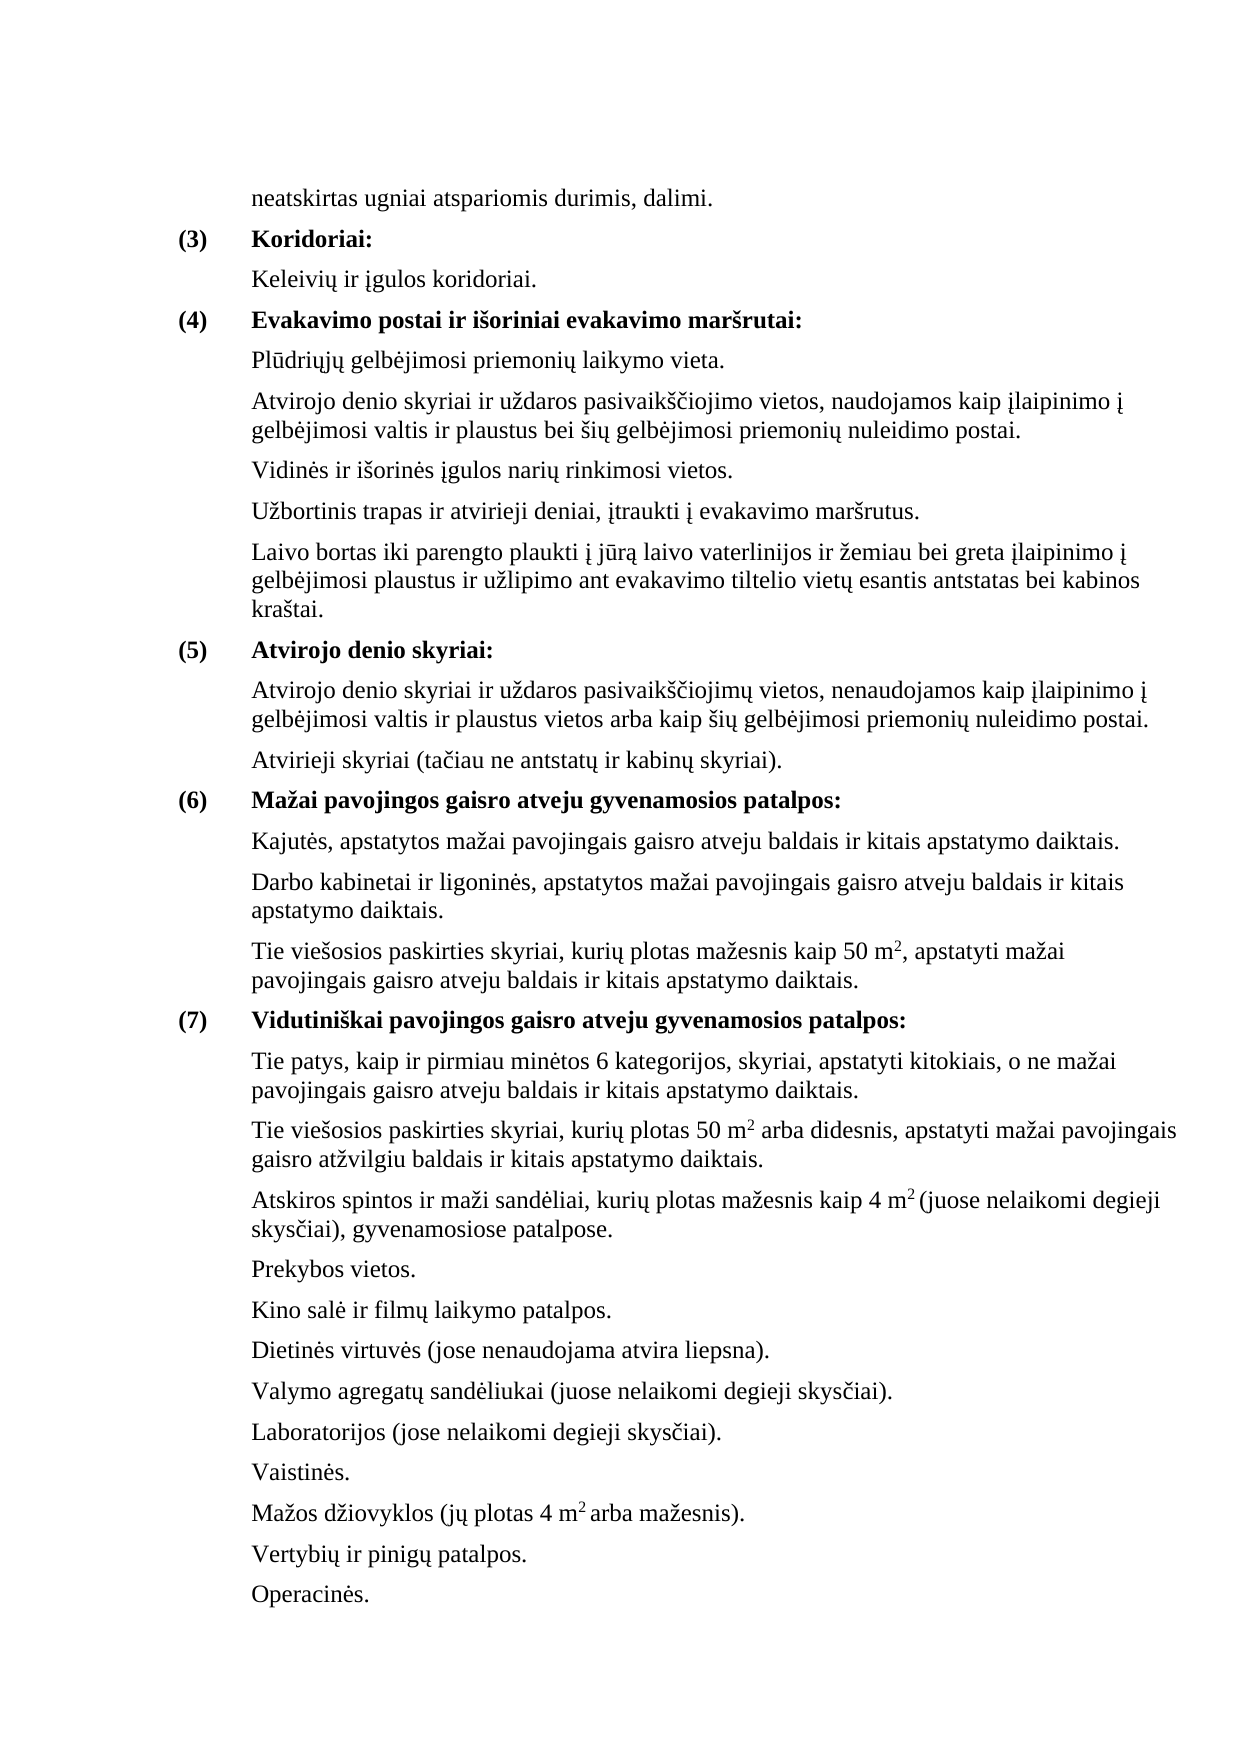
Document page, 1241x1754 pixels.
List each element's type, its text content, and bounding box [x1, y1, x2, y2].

table_cell [178, 1492, 251, 1533]
table_cell Atvirojo denio skyriai ir uždaros pasivaikščiojimų vietos, nenaudojamos kaip įlaipinimo į gelbėjimosi valtis ir plaustus vietos arba kaip šių gelbėjimosi priemonių nuleidimo postai. [251, 670, 1182, 739]
table_cell Plūdriųjų gelbėjimosi priemonių laikymo vieta. [251, 340, 1182, 380]
table_cell Kino salė ir filmų laikymo patalpos. [251, 1289, 1182, 1330]
table_cell Atvirojo denio skyriai ir uždaros pasivaikščiojimo vietos, naudojamos kaip įlaipinimo į gelbėjimosi valtis ir plaustus bei šių gelbėjimosi priemonių nuleidimo postai. [251, 380, 1182, 450]
table_cell Atvirojo denio skyriai: [251, 629, 1182, 670]
table_cell [178, 177, 251, 218]
table_cell [178, 670, 251, 739]
table_cell [178, 531, 251, 629]
table_cell Atvirieji skyriai (tačiau ne antstatų ir kabinų skyriai). [251, 739, 1182, 780]
table_cell (6) [178, 780, 251, 820]
table_cell [178, 1249, 251, 1289]
table_cell [178, 739, 251, 780]
table_cell (5) [178, 629, 251, 670]
table_cell [178, 450, 251, 490]
table_cell Valymo agregatų sandėliukai (juose nelaikomi degieji skysčiai). [251, 1370, 1182, 1411]
table_cell Tie patys, kaip ir pirmiau minėtos 6 kategorijos, skyriai, apstatyti kitokiais, o ne mažai pavojingais gaisro atveju baldais ir kitais apstatymo daiktais. [251, 1040, 1182, 1110]
table_cell Vaistinės. [251, 1452, 1182, 1492]
table_cell [178, 930, 251, 1000]
table_cell [178, 1370, 251, 1411]
table_cell [178, 1533, 251, 1573]
table_cell [178, 1289, 251, 1330]
table_cell Laivo bortas iki parengto plaukti į jūrą laivo vaterlinijos ir žemiau bei greta įlaipinimo į gelbėjimosi plaustus ir užlipimo ant evakavimo tiltelio vietų esantis antstatas bei kabinos kraštai. [251, 531, 1182, 629]
table_cell neatskirtas ugniai atspariomis durimis, dalimi. [251, 177, 1182, 218]
table_cell [178, 1330, 251, 1370]
table_cell Evakavimo postai ir išoriniai evakavimo maršrutai: [251, 299, 1182, 340]
table_cell Laboratorijos (jose nelaikomi degieji skysčiai). [251, 1411, 1182, 1452]
table_cell Darbo kabinetai ir ligoninės, apstatytos mažai pavojingais gaisro atveju baldais ir kitais apstatymo daiktais. [251, 861, 1182, 930]
table_cell Prekybos vietos. [251, 1249, 1182, 1289]
table_cell [178, 820, 251, 861]
table_cell Tie viešosios paskirties skyriai, kurių plotas 50 m2 arba didesnis, apstatyti mažai pavojingais gaisro atžvilgiu baldais ir kitais apstatymo daiktais. [251, 1110, 1182, 1179]
table_cell [178, 380, 251, 450]
table_cell Operacinės. [251, 1574, 1182, 1614]
table_cell Dietinės virtuvės (jose nenaudojama atvira liepsna). [251, 1330, 1182, 1370]
table_cell [178, 1574, 251, 1614]
table_cell [178, 1179, 251, 1248]
table_cell [178, 490, 251, 531]
table_cell (7) [178, 1000, 251, 1040]
table_cell Kajutės, apstatytos mažai pavojingais gaisro atveju baldais ir kitais apstatymo daiktais. [251, 820, 1182, 861]
table_cell (4) [178, 299, 251, 340]
table_cell Vidinės ir išorinės įgulos narių rinkimosi vietos. [251, 450, 1182, 490]
table_cell [178, 1411, 251, 1452]
table_cell Mažos džiovyklos (jų plotas 4 m2 arba mažesnis). [251, 1492, 1182, 1533]
table_cell [178, 340, 251, 380]
table_cell Koridoriai: [251, 218, 1182, 258]
table_cell [178, 861, 251, 930]
table_cell [178, 1452, 251, 1492]
table_cell Atskiros spintos ir maži sandėliai, kurių plotas mažesnis kaip 4 m2 (juose nelaikomi degieji skysčiai), gyvenamosiose patalpose. [251, 1179, 1182, 1248]
table_cell [178, 1110, 251, 1179]
table_cell Tie viešosios paskirties skyriai, kurių plotas mažesnis kaip 50 m2, apstatyti mažai pavojingais gaisro atveju baldais ir kitais apstatymo daiktais. [251, 930, 1182, 1000]
table_cell Mažai pavojingos gaisro atveju gyvenamosios patalpos: [251, 780, 1182, 820]
table_cell Vidutiniškai pavojingos gaisro atveju gyvenamosios patalpos: [251, 1000, 1182, 1040]
table_cell Vertybių ir pinigų patalpos. [251, 1533, 1182, 1573]
table_cell [178, 259, 251, 299]
table_cell Keleivių ir įgulos koridoriai. [251, 259, 1182, 299]
table_cell (3) [178, 218, 251, 258]
table_cell Užbortinis trapas ir atvirieji deniai, įtraukti į evakavimo maršrutus. [251, 490, 1182, 531]
table_cell [178, 1040, 251, 1110]
